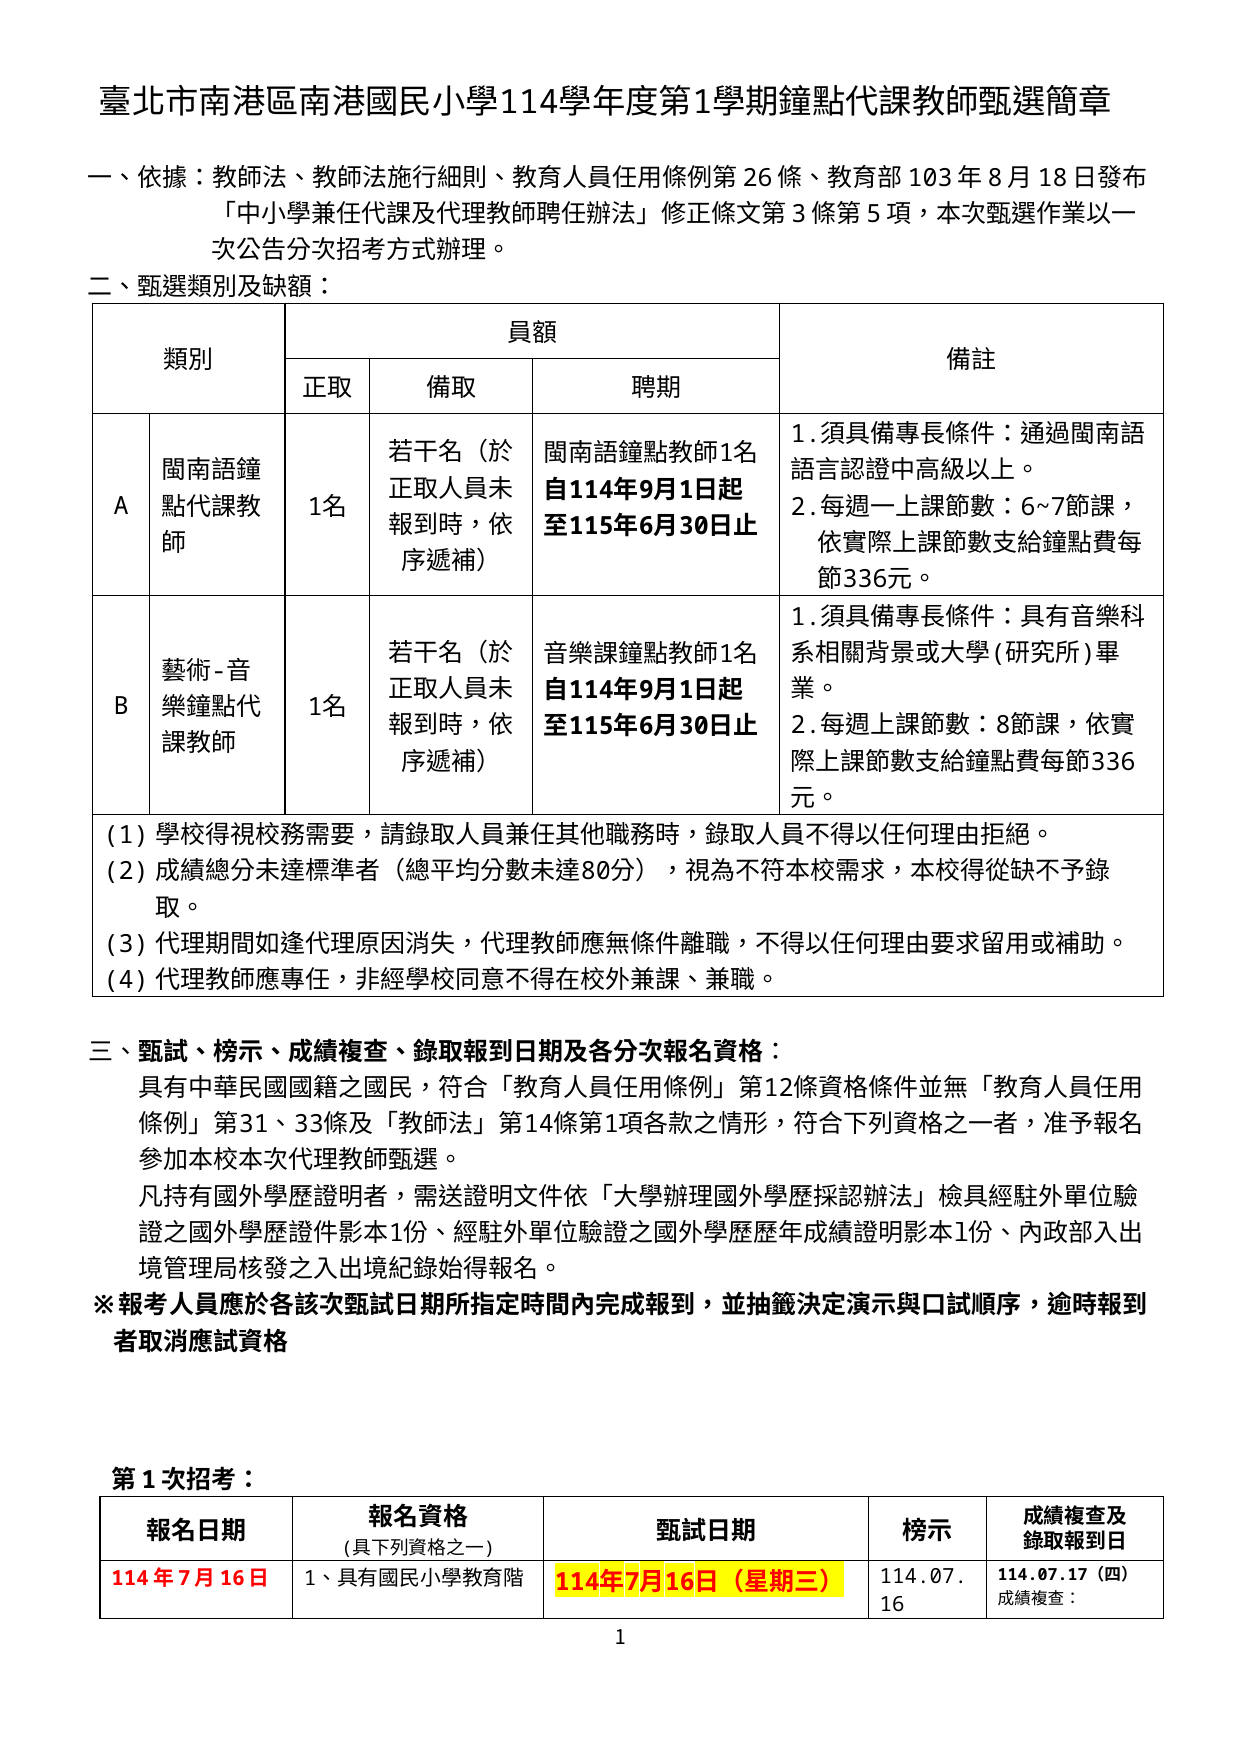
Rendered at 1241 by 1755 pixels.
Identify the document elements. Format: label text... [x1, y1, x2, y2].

table_cell 1.須具備專長條件：通過閩南語語言認證中高級以上。 2.每週一上課節數：6~7節課，依實際上課節數支給鐘點費每節336元。 [780, 414, 1163, 595]
table_cell 甄試日期 [544, 1497, 868, 1560]
table_header [617, 1459, 1163, 1496]
table_cell 1.須具備專長條件：具有音樂科系相關背景或大學(研究所)畢業。 2.每週上課節數：8節課，依實際上課節數支給鐘點費每節336元。 [780, 596, 1163, 813]
table_cell 榜示 [869, 1497, 986, 1560]
table_cell 若干名（於正取人員未報到時，依序遞補） [370, 414, 532, 595]
table_cell 音樂課鐘點教師1名自114年9月1日起至115年6月30日止 [533, 596, 779, 813]
text 具有中華民國國籍之國民，符合「教育人員任用條例」第12條資格條件並無「教育人員任用條例」第31、33條及「教師法」第14條第1項各款之情形，符合下列資格之一者，准予報名參加本校本次代理教師甄選。 [138, 1067, 1152, 1176]
text ※報考人員應於各該次甄試日期所指定時間內完成報到，並抽籤決定演示與口試順序，逾時報到者取消應試資格 [89, 1285, 1152, 1357]
table_cell 1名 [286, 596, 369, 813]
table_cell 報名資格 (具下列資格之一) [293, 1497, 543, 1560]
text 臺北市南港區南港國民小學114學年度第1學期鐘點代課教師甄選簡章 [59, 75, 1152, 123]
table_cell 1名 [286, 414, 369, 595]
table_header 第1次招考： [100, 1459, 617, 1496]
text 凡持有國外學歷證明者，需送證明文件依「大學辦理國外學歷採認辦法」檢具經駐外單位驗證之國外學歷證件影本1份、經駐外單位驗證之國外學歷歷年成績證明影本l份、內政部入出境管理局核發之入出境紀錄始得報名。 [138, 1176, 1152, 1285]
table_cell 備取 [370, 359, 532, 413]
table_cell B [93, 596, 149, 813]
table_cell 成績複查及 錄取報到日 [987, 1497, 1163, 1560]
table_header 類別 [93, 304, 284, 413]
table_cell 114年7月16日 [101, 1561, 292, 1618]
table_header 備註 [780, 304, 1163, 413]
table_cell 聘期 [533, 359, 779, 413]
table_cell 學校得視校務需要，請錄取人員兼任其他職務時，錄取人員不得以任何理由拒絕。 成績總分未達標準者（總平均分數未達80分），視為不符本校需求，本校得從缺不予錄取。 代理期間如逢代理原因消失，代理教師應無條件離職，不得以任何理由要求留用或補助。 代理教師應專任，非經學校同意不得在校外兼課、兼職。 [93, 815, 1163, 996]
table_cell 114.07.17（四） 成績複查： [987, 1561, 1163, 1618]
table_cell 閩南語鐘點教師1名自114年9月1日起至115年6月30日止 [533, 414, 779, 595]
table_cell 1、具有國民小學教育階 [293, 1561, 543, 1618]
text 二、甄選類別及缺額： [87, 266, 1152, 302]
table_header 員額 [286, 304, 779, 358]
table_cell 報名日期 [101, 1497, 292, 1560]
table_cell 若干名（於正取人員未報到時，依序遞補） [370, 596, 532, 813]
table_cell 藝術-音樂鐘點代課教師 [150, 596, 284, 813]
table_cell 閩南語鐘點代課教師 [150, 414, 284, 595]
table_cell 正取 [286, 359, 369, 413]
table_cell A [93, 414, 149, 595]
table_cell 114年7月16日（星期三） [544, 1561, 868, 1618]
table_cell 114.07.16 [869, 1561, 986, 1618]
text 一、依據：教師法、教師法施行細則、教育人員任用條例第26條、教育部103年8月18日發布「中小學兼任代課及代理教師聘任辦法」修正條文第3條第5項，本次甄選作業以一次公告分次招考方式辦理。 [87, 157, 1152, 266]
text 三、甄試、榜示、成績複查、錄取報到日期及各分次報名資格： [89, 1031, 1152, 1067]
